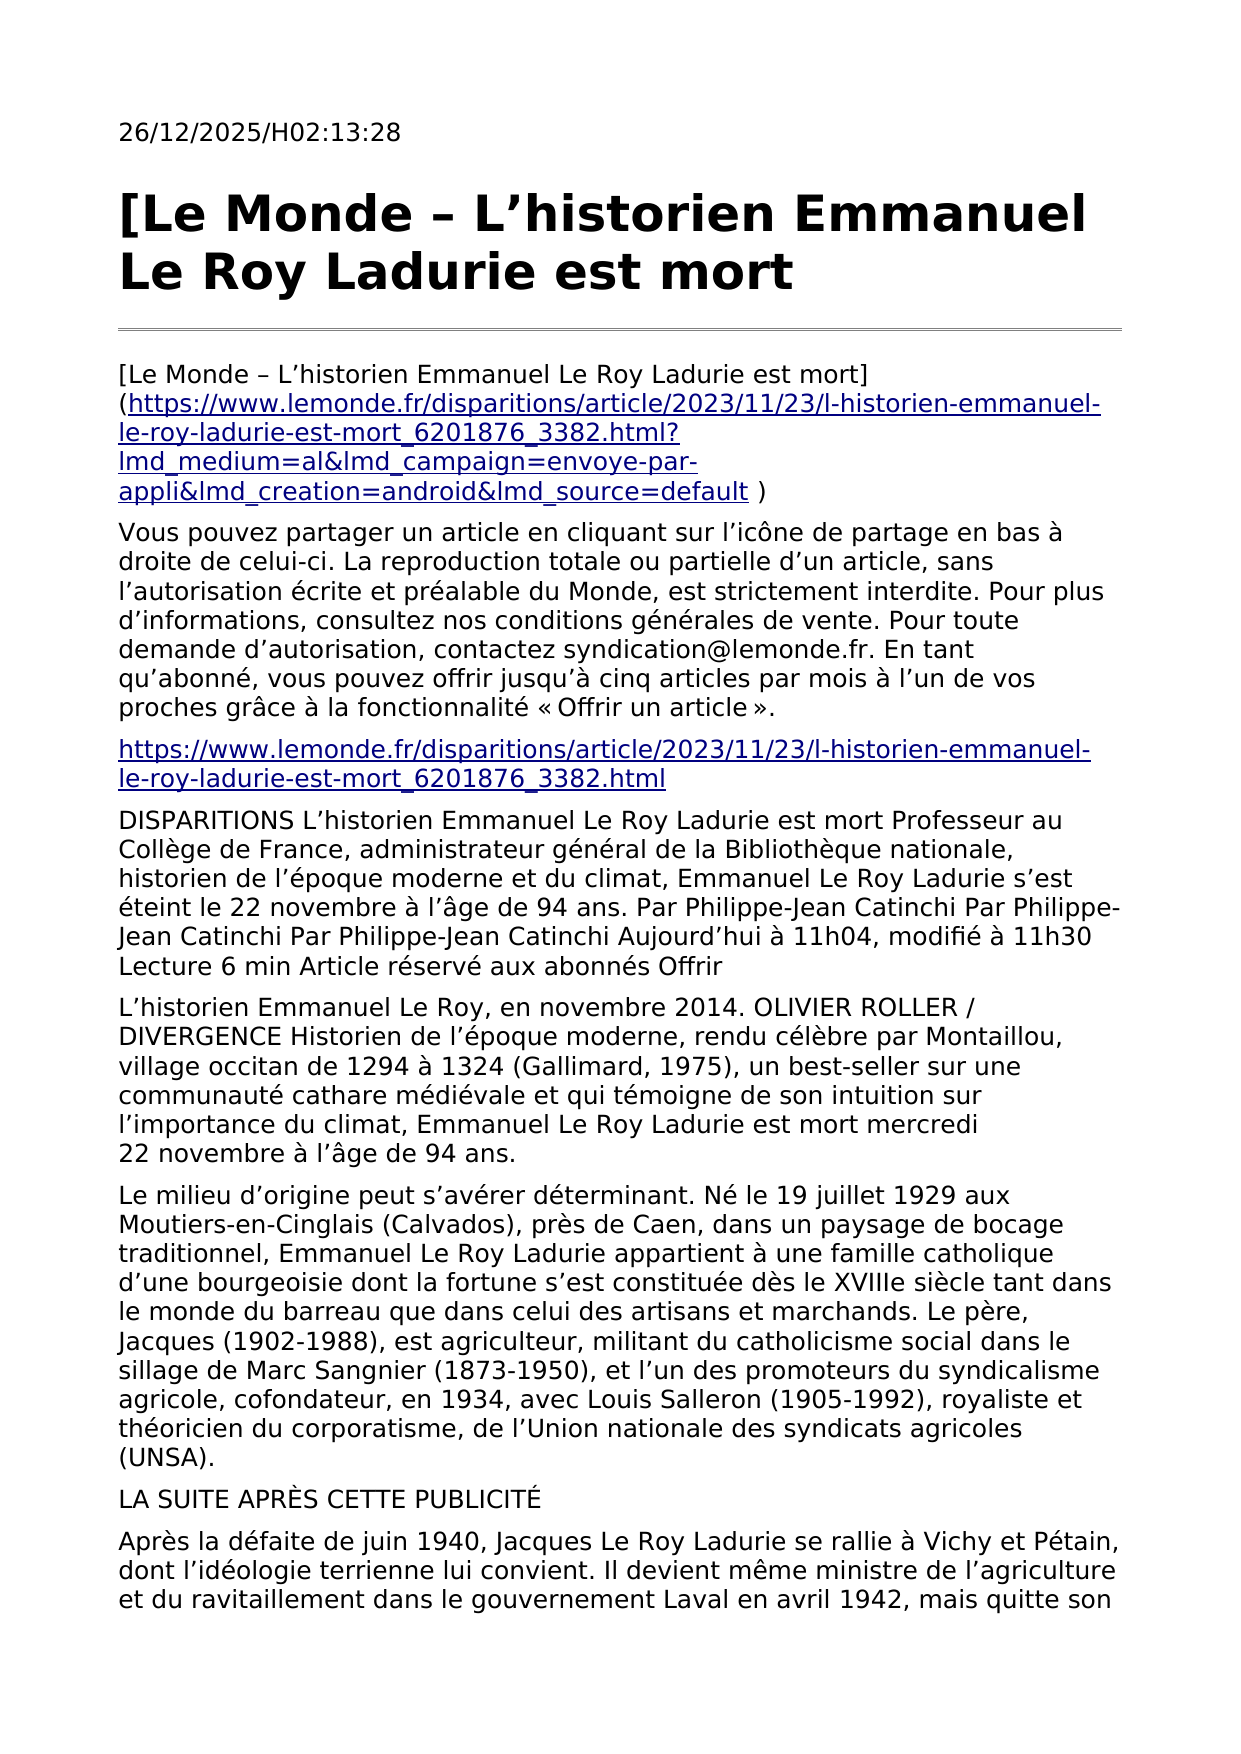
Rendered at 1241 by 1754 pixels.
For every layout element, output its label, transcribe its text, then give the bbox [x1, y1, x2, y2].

text Le milieu d’origine peut s’avérer déterminant. Né le 19 juillet 1929 aux Moutiers-en-Cinglais (Calvados), près de Caen, dans un paysage de bocage traditionnel, Emmanuel Le Roy Ladurie appartient à une famille catholique d’une bourgeoisie dont la fortune s’est constituée dès le XVIIIe siècle tant dans le monde du barreau que dans celui des artisans et marchands. Le père, Jacques (1902-1988), est agriculteur, militant du catholicisme social dans le sillage de Marc Sangnier (1873-1950), et l’un des promoteurs du syndicalisme agricole, cofondateur, en 1934, avec Louis Salleron (1905-1992), royaliste et théoricien du corporatisme, de l’Union nationale des syndicats agricoles (UNSA). [118, 1181, 1122, 1473]
text LA SUITE APRÈS CETTE PUBLICITÉ [118, 1485, 1122, 1514]
text [Le Monde – L’historien Emmanuel Le Roy Ladurie est mort](https://www.lemonde.fr/disparitions/article/2023/11/23/l-historien-emmanuel-le-roy-ladurie-est-mort_6201876_3382.html?lmd_medium=al&lmd_campaign=envoye-par-appli&lmd_creation=android&lmd_source=default ) [118, 360, 1122, 506]
text https://www.lemonde.fr/disparitions/article/2023/11/23/l-historien-emmanuel-le-roy-ladurie-est-mort_6201876_3382.html [118, 735, 1122, 793]
subtitle [Le Monde – L’historien Emmanuel Le Roy Ladurie est mort [118, 185, 1122, 301]
text DISPARITIONS L’historien Emmanuel Le Roy Ladurie est mort Professeur au Collège de France, administrateur général de la Bibliothèque nationale, historien de l’époque moderne et du climat, Emmanuel Le Roy Ladurie s’est éteint le 22 novembre à l’âge de 94 ans. Par Philippe-Jean Catinchi Par Philippe-Jean Catinchi Par Philippe-Jean Catinchi Aujourd’hui à 11h04, modifié à 11h30 Lecture 6 min Article réservé aux abonnés Offrir [118, 806, 1122, 981]
text Vous pouvez partager un article en cliquant sur l’icône de partage en bas à droite de celui-ci. La reproduction totale ou partielle d’un article, sans l’autorisation écrite et préalable du Monde, est strictement interdite. Pour plus d’informations, consultez nos conditions générales de vente. Pour toute demande d’autorisation, contactez syndication@lemonde.fr. En tant qu’abonné, vous pouvez offrir jusqu’à cinq articles par mois à l’un de vos proches grâce à la fonctionnalité « Offrir un article ». [118, 518, 1122, 723]
text L’historien Emmanuel Le Roy, en novembre 2014. OLIVIER ROLLER / DIVERGENCE Historien de l’époque moderne, rendu célèbre par Montaillou, village occitan de 1294 à 1324 (Gallimard, 1975), un best-seller sur une communauté cathare médiévale et qui témoigne de son intuition sur l’importance du climat, Emmanuel Le Roy Ladurie est mort mercredi 22 novembre à l’âge de 94 ans. [118, 993, 1122, 1168]
text Après la défaite de juin 1940, Jacques Le Roy Ladurie se rallie à Vichy et Pétain, dont l’idéologie terrienne lui convient. Il devient même ministre de l’agriculture et du ravitaillement dans le gouvernement Laval en avril 1942, mais quitte son [118, 1527, 1122, 1614]
text 26/12/2025/H02:13:28 [118, 118, 1122, 147]
